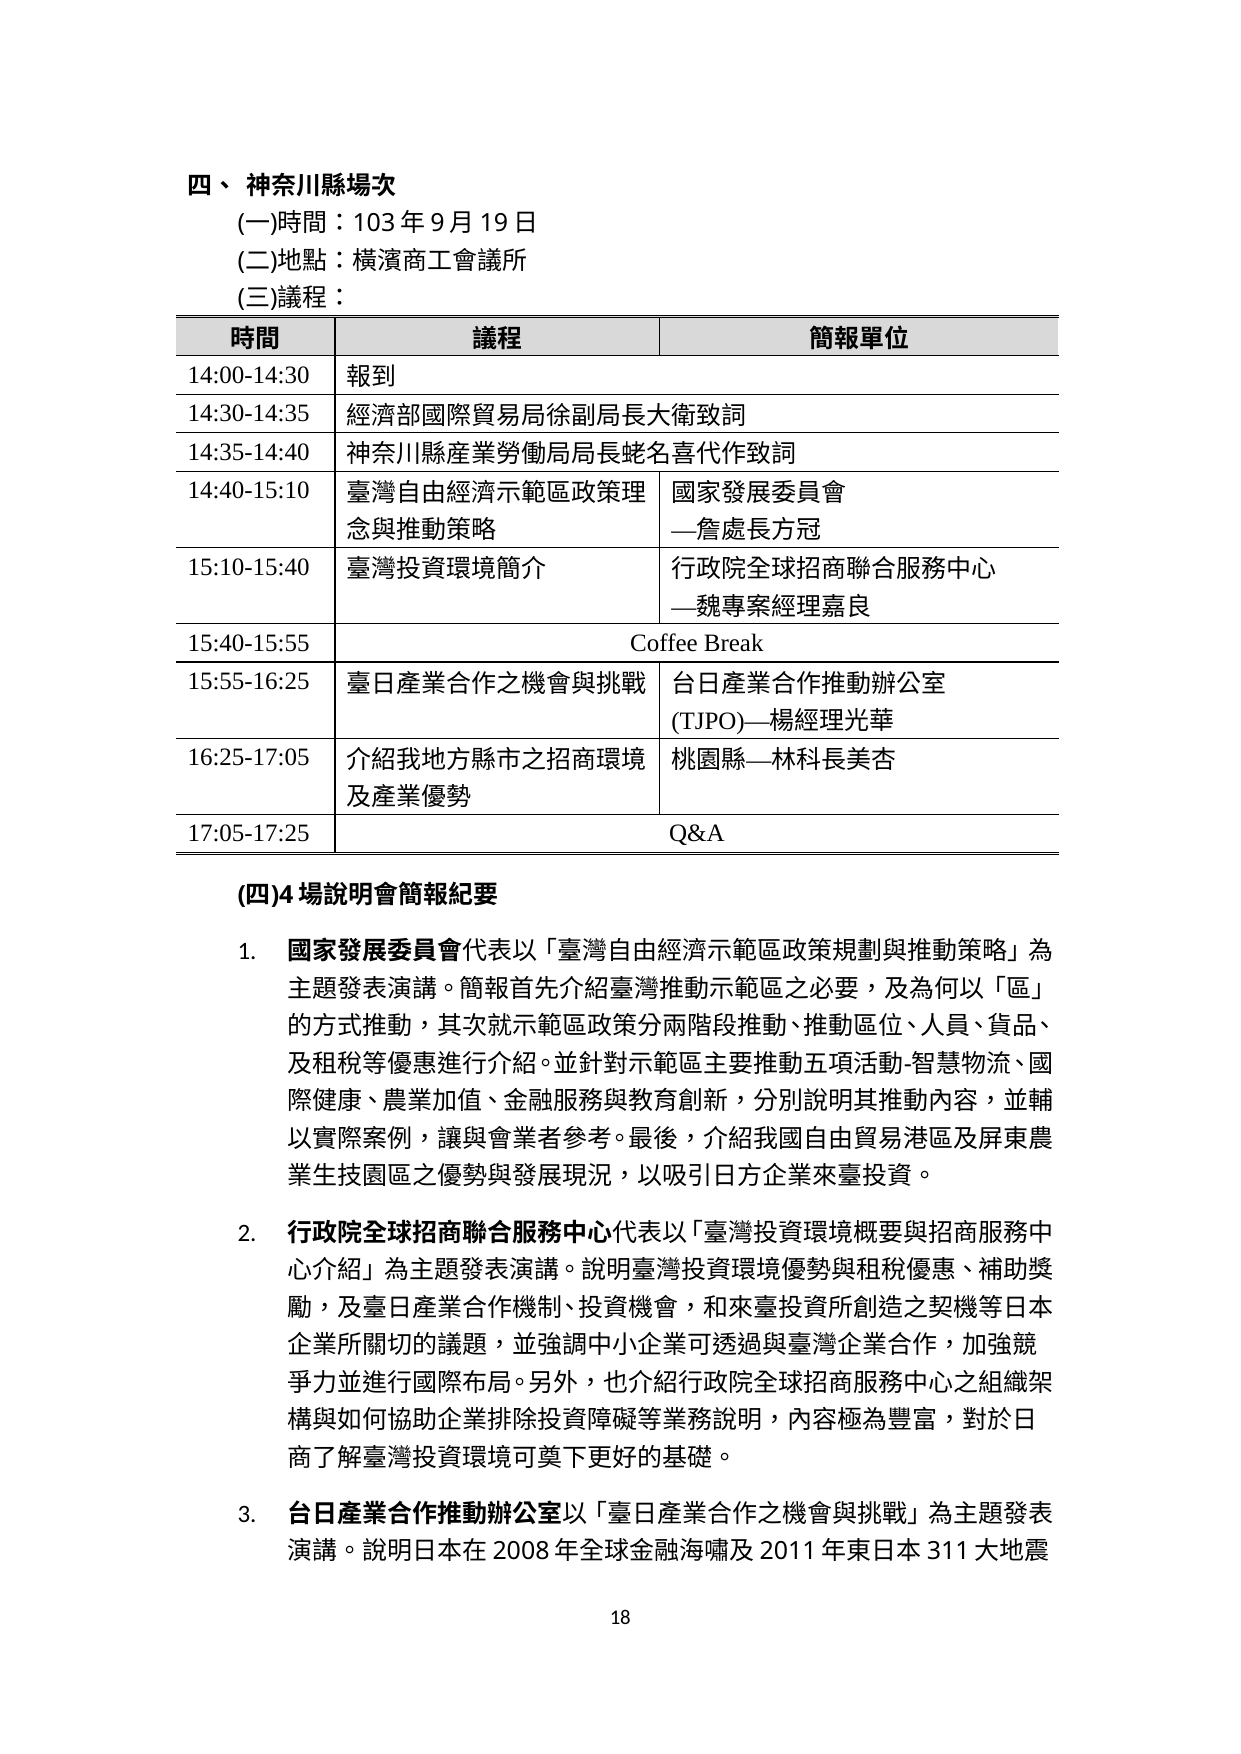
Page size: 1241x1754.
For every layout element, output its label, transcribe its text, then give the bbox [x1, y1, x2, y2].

table_cell 14:30-14:35 [176, 395, 334, 432]
table_cell 16:25-17:05 [176, 739, 334, 813]
table_cell 行政院全球招商聯合服務中心 ―魏專案經理嘉良 [660, 548, 1058, 623]
table_cell 台日產業合作推動辦公室 (TJPO)―楊經理光華 [660, 663, 1058, 737]
table_cell 15:10-15:40 [176, 548, 334, 623]
text (一)時間：103年9月19日 [237, 202, 1053, 239]
table_cell Coffee Break [336, 624, 1058, 661]
table_header 議程 [336, 318, 659, 355]
text (二)地點：橫濱商工會議所 [237, 239, 1053, 277]
list 國家發展委員會代表以「臺灣自由經濟示範區政策規劃與推動策略」為主題發表演講。簡報首先介紹臺灣推動示範區之必要，及為何以「區」的方式推動，其次就示範區政策分兩階段推動、推動區位、人員、貨品、及租稅等優惠進行介紹。並針對示範區主要推動五項活動-智慧物流、國際健康、農業加值、金融服務與教育創新，分別說明其推動內容，並輔以實際案例，讓與會業者參考。最後，介紹我國自由貿易港區及屏東農業生技園區之優勢與發展現況，以吸引日方企業來臺投資。 [237, 930, 1053, 1193]
table_cell 報到 [336, 356, 1058, 394]
table_cell 經濟部國際貿易局徐副局長大衛致詞 [336, 395, 1058, 432]
table_cell 14:40-15:10 [176, 472, 334, 547]
subtitle 神奈川縣場次 [187, 164, 1053, 202]
table_header 時間 [176, 318, 334, 355]
list 台日產業合作推動辦公室以「臺日產業合作之機會與挑戰」為主題發表演講。說明日本在2008年全球金融海嘯及2011年東日本311大地震 [237, 1493, 1053, 1568]
table_cell 14:00-14:30 [176, 356, 334, 394]
table_cell 臺灣投資環境簡介 [336, 548, 659, 623]
list 行政院全球招商聯合服務中心代表以「臺灣投資環境概要與招商服務中心介紹」為主題發表演講。說明臺灣投資環境優勢與租稅優惠、補助獎勵，及臺日產業合作機制、投資機會，和來臺投資所創造之契機等日本企業所關切的議題，並強調中小企業可透過與臺灣企業合作，加強競爭力並進行國際布局。另外，也介紹行政院全球招商服務中心之組織架構與如何協助企業排除投資障礙等業務說明，內容極為豐富，對於日商了解臺灣投資環境可奠下更好的基礎。 [237, 1211, 1053, 1474]
table_cell Q&A [336, 815, 1058, 852]
text (三)議程： [237, 277, 1053, 314]
text (四)4場說明會簡報紀要 [237, 874, 1053, 911]
table_cell 15:55-16:25 [176, 663, 334, 737]
table_cell 15:40-15:55 [176, 624, 334, 661]
table_cell 介紹我地方縣市之招商環境及產業優勢 [336, 739, 659, 813]
table_header 簡報單位 [660, 318, 1058, 355]
table_cell 14:35-14:40 [176, 433, 334, 471]
table_cell 17:05-17:25 [176, 815, 334, 852]
table_cell 國家發展委員會 ―詹處長方冠 [660, 472, 1058, 547]
table_cell 神奈川縣産業勞働局局長蛯名喜代作致詞 [336, 433, 1058, 471]
table_cell 臺灣自由經濟示範區政策理念與推動策略 [336, 472, 659, 547]
table_cell 臺日產業合作之機會與挑戰 [336, 663, 659, 737]
table_cell 桃園縣―林科長美杏 [660, 739, 1058, 813]
